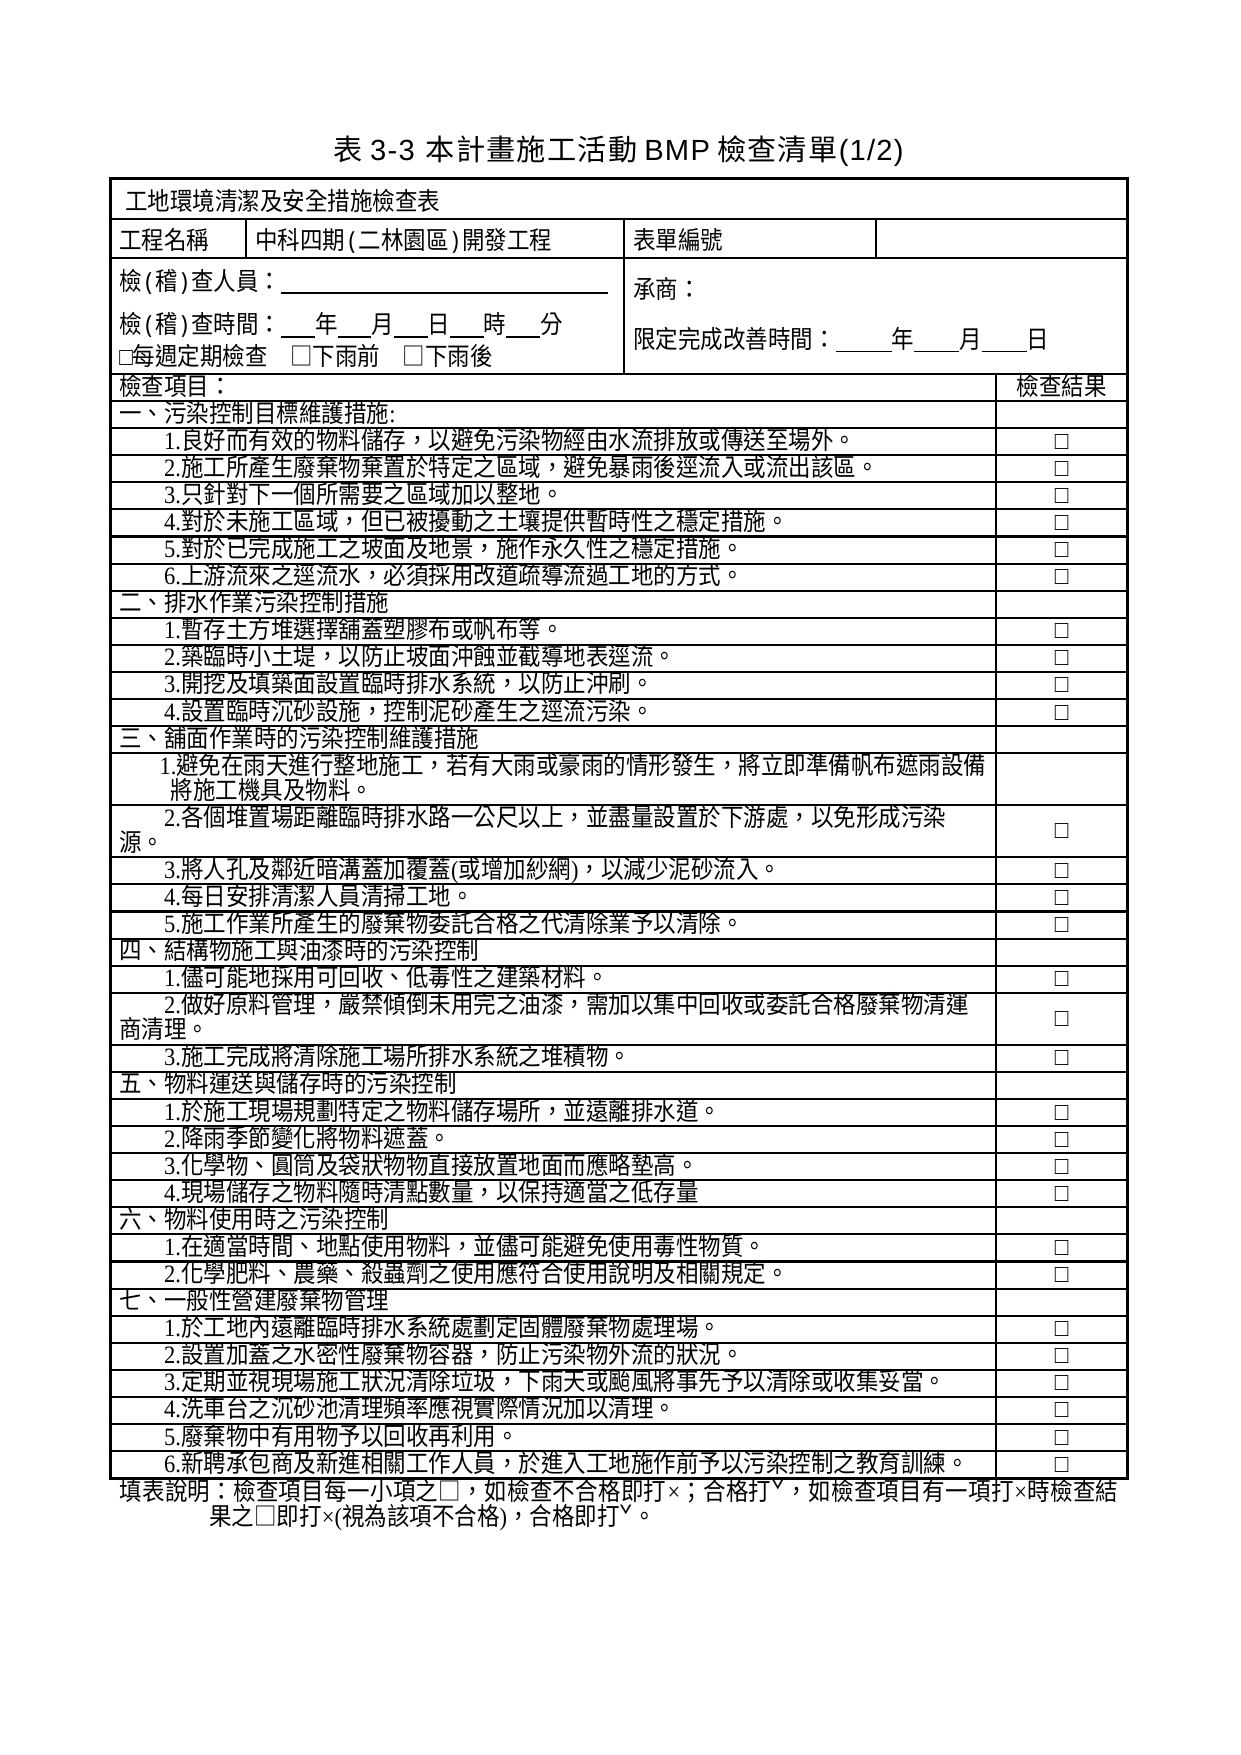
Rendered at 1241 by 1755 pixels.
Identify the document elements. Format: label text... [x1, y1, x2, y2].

table_cell □ [997, 673, 1126, 698]
table_cell □ [997, 1181, 1126, 1206]
table_cell 2.築臨時小土堤，以防止坡面沖蝕並截導地表逕流。 [112, 646, 995, 671]
table_cell 2.施工所產生廢棄物棄置於特定之區域，避免暴雨後逕流入或流出該區。 [112, 456, 995, 481]
table_cell 二、排水作業污染控制措施 [112, 592, 995, 617]
table_cell □ [997, 619, 1126, 644]
table_cell 填表說明：檢查項目每一小項之□，如檢查不合格即打×；合格打ˇ，如檢查項目有一項打×時檢查結果之□即打×(視為該項不合格)，合格即打ˇ。 [110, 1480, 1127, 1551]
table_cell □ [997, 1317, 1126, 1342]
table_header 工地環境清潔及安全措施檢查表 [112, 180, 1126, 217]
table_cell □ [997, 1371, 1126, 1396]
table_cell 檢查項目： [112, 375, 995, 400]
table_cell □ [997, 994, 1126, 1044]
table_cell [997, 592, 1126, 617]
table_cell [997, 940, 1126, 964]
table_cell 承商： 限定完成改善時間： 年 月 日 [625, 259, 1126, 373]
text 表3-3 本計畫施工活動BMP檢查清單(1/2) [112, 126, 1125, 168]
table_cell 三、舖面作業時的污染控制維護措施 [112, 727, 995, 752]
table_cell [997, 402, 1126, 427]
table_cell 表單編號 [625, 220, 875, 257]
table_cell 2.做好原料管理，嚴禁傾倒未用完之油漆，需加以集中回收或委託合格廢棄物清運商清理。 [112, 994, 995, 1044]
table_cell 七、一般性營建廢棄物管理 [112, 1290, 995, 1314]
table_cell 6.新聘承包商及新進相關工作人員，於進入工地施作前予以污染控制之教育訓練。 [112, 1452, 995, 1477]
table_cell □ [997, 967, 1126, 992]
table_cell 一、污染控制目標維護措施: [112, 402, 995, 427]
table_cell □ [997, 456, 1126, 481]
table_cell [997, 727, 1126, 752]
table_cell 四、結構物施工與油漆時的污染控制 [112, 940, 995, 964]
table_cell □ [997, 913, 1126, 937]
table_cell 3.開挖及填築面設置臨時排水系統，以防止沖刷。 [112, 673, 995, 698]
table_cell 六、物料使用時之污染控制 [112, 1208, 995, 1233]
table_cell 2.化學肥料、農藥、殺蟲劑之使用應符合使用說明及相關規定。 [112, 1263, 995, 1287]
table_cell 3.將人孔及鄰近暗溝蓋加覆蓋(或增加紗網)，以減少泥砂流入。 [112, 858, 995, 883]
table_cell □ [997, 1127, 1126, 1152]
table_cell 4.設置臨時沉砂設施，控制泥砂產生之逕流污染。 [112, 700, 995, 725]
table_cell [997, 1073, 1126, 1098]
table_cell 5.廢棄物中有用物予以回收再利用。 [112, 1425, 995, 1450]
table_cell 1.於施工現場規劃特定之物料儲存場所，並遠離排水道。 [112, 1100, 995, 1125]
table_cell 4.對於未施工區域，但已被擾動之土壤提供暫時性之穩定措施。 [112, 510, 995, 535]
table_cell □ [997, 1046, 1126, 1071]
table_cell 3.施工完成將清除施工場所排水系統之堆積物。 [112, 1046, 995, 1071]
table_cell □ [997, 1425, 1126, 1450]
table_cell 5.施工作業所產生的廢棄物委託合格之代清除業予以清除。 [112, 913, 995, 937]
table_cell [997, 1208, 1126, 1233]
table_cell 5.對於已完成施工之坡面及地景，施作永久性之穩定措施。 [112, 538, 995, 562]
table_cell □ [997, 483, 1126, 508]
table_cell 3.只針對下一個所需要之區域加以整地。 [112, 483, 995, 508]
table_cell 1.於工地內遠離臨時排水系統處劃定固體廢棄物處理場。 [112, 1317, 995, 1342]
table_cell 中科四期(二林園區)開發工程 [247, 220, 623, 257]
table_cell 2.各個堆置場距離臨時排水路一公尺以上，並盡量設置於下游處，以免形成污染源。 [112, 806, 995, 856]
table_cell 3.化學物、圓筒及袋狀物物直接放置地面而應略墊高。 [112, 1154, 995, 1179]
table_cell 3.定期並視現場施工狀況清除垃圾，下雨天或颱風將事先予以清除或收集妥當。 [112, 1371, 995, 1396]
table_cell □ [997, 1344, 1126, 1369]
table_cell □ [997, 1154, 1126, 1179]
table_cell □ [997, 1452, 1126, 1477]
table_cell [877, 220, 1126, 257]
table_cell □ [997, 1235, 1126, 1260]
table_cell [997, 754, 1126, 804]
table_cell □ [997, 1100, 1126, 1125]
table_cell 五、物料運送與儲存時的污染控制 [112, 1073, 995, 1098]
table_cell 工程名稱 [112, 220, 245, 257]
table_cell 6.上游流來之逕流水，必須採用改道疏導流過工地的方式。 [112, 565, 995, 589]
table_cell □ [997, 700, 1126, 725]
table_cell 1.避免在雨天進行整地施工，若有大雨或豪雨的情形發生，將立即準備帆布遮雨設備將施工機具及物料。 [112, 754, 995, 804]
table_cell 4.洗車台之沉砂池清理頻率應視實際情況加以清理。 [112, 1398, 995, 1423]
table_cell □ [997, 858, 1126, 883]
table_cell 檢(稽)查人員： 檢(稽)查時間： 年 月 日 時 分 □每週定期檢查 □下雨前 □下雨後 [112, 259, 623, 373]
table_cell □ [997, 806, 1126, 856]
table_cell □ [997, 429, 1126, 454]
table_cell 1.暫存土方堆選擇舖蓋塑膠布或帆布等。 [112, 619, 995, 644]
table_cell □ [997, 565, 1126, 589]
table_cell 1.儘可能地採用可回收、低毒性之建築材料。 [112, 967, 995, 992]
table_cell 2.降雨季節變化將物料遮蓋。 [112, 1127, 995, 1152]
table_cell 1.良好而有效的物料儲存，以避免污染物經由水流排放或傳送至場外。 [112, 429, 995, 454]
table_cell □ [997, 510, 1126, 535]
table_cell [997, 1290, 1126, 1314]
table_cell 4.現場儲存之物料隨時清點數量，以保持適當之低存量 [112, 1181, 995, 1206]
table_cell 檢查結果 [997, 375, 1126, 400]
table_cell □ [997, 1263, 1126, 1287]
table_cell □ [997, 885, 1126, 910]
table_cell □ [997, 538, 1126, 562]
table_cell 2.設置加蓋之水密性廢棄物容器，防止污染物外流的狀況。 [112, 1344, 995, 1369]
table_cell □ [997, 1398, 1126, 1423]
table_cell 4.每日安排清潔人員清掃工地。 [112, 885, 995, 910]
table_cell 1.在適當時間、地點使用物料，並儘可能避免使用毒性物質。 [112, 1235, 995, 1260]
table_cell □ [997, 646, 1126, 671]
